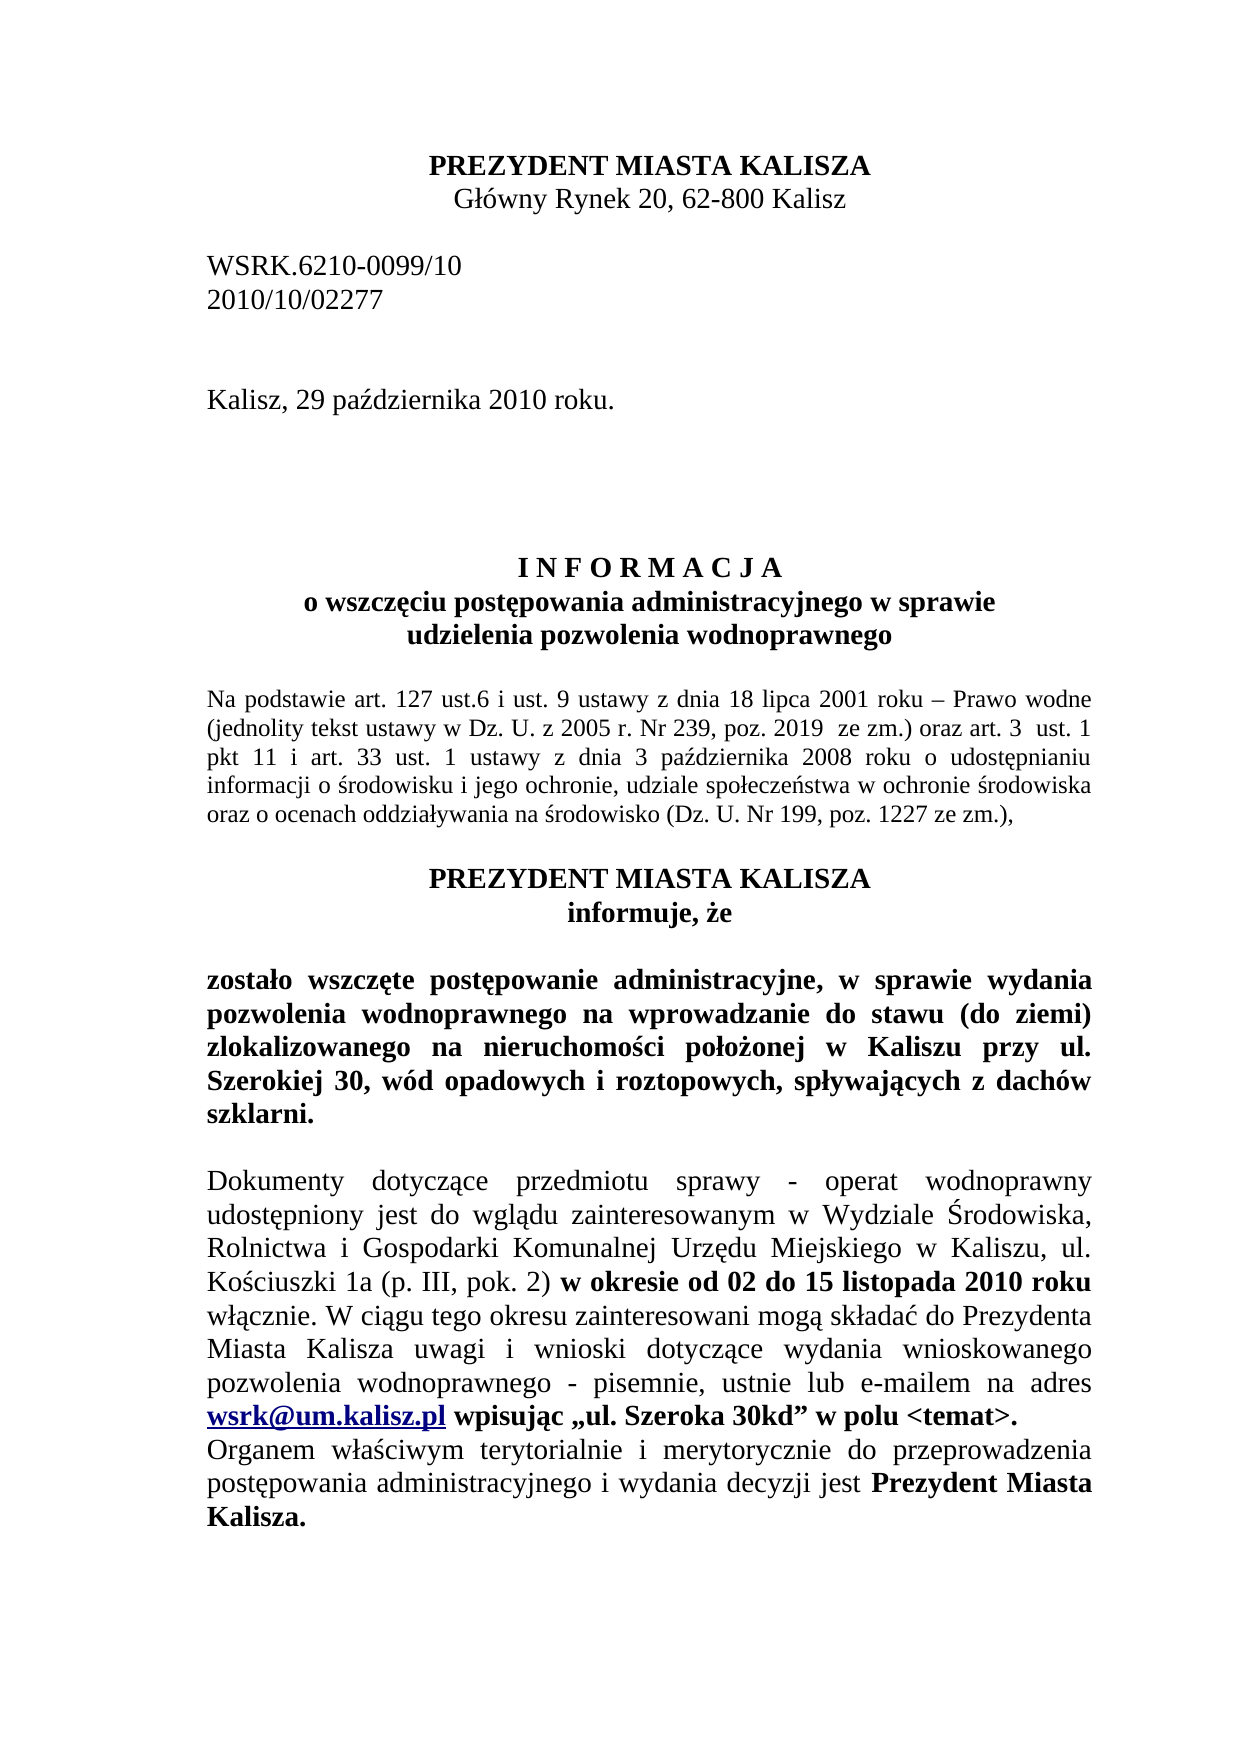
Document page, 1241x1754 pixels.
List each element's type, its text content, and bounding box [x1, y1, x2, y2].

text 2010/10/02277 [207, 282, 1093, 315]
text Główny Rynek 20, 62-800 Kalisz [207, 181, 1093, 215]
text Kalisz, 29 października 2010 roku. [207, 382, 1093, 416]
text zostało wszczęte postępowanie administracyjne, w sprawie wydania pozwolenia wodnoprawnego na wprowadzanie do stawu (do ziemi) zlokalizowanego na nieruchomości położonej w Kaliszu przy ul. Szerokiej 30, wód opadowych i roztopowych, spływających z dachów szklarni. [207, 962, 1093, 1130]
text Na podstawie art. 127 ust.6 i ust. 9 ustawy z dnia 18 lipca 2001 roku – Prawo wodne (jednolity tekst ustawy w Dz. U. z 2005 r. Nr 239, poz. 2019 ze zm.) oraz art. 3 ust. 1 pkt 11 i art. 33 ust. 1 ustawy z dnia 3 października 2008 roku o udostępnianiu informacji o środowisku i jego ochronie, udziale społeczeństwa w ochronie środowiska oraz o ocenach oddziaływania na środowisko (Dz. U. Nr 199, poz. 1227 ze zm.), [207, 684, 1093, 828]
text udzielenia pozwolenia wodnoprawnego [207, 617, 1093, 651]
subtitle PREZYDENT MIASTA KALISZA [207, 862, 1093, 895]
text informuje, że [207, 895, 1093, 929]
subtitle I N F O R M A C J A [207, 550, 1093, 584]
text PREZYDENT MIASTA KALISZA [207, 148, 1093, 181]
text Organem właściwym terytorialnie i merytorycznie do przeprowadzenia postępowania administracyjnego i wydania decyzji jest Prezydent Miasta Kalisza. [207, 1432, 1093, 1532]
text o wszczęciu postępowania administracyjnego w sprawie [207, 584, 1093, 617]
text Dokumenty dotyczące przedmiotu sprawy - operat wodnoprawny udostępniony jest do wglądu zainteresowanym w Wydziale Środowiska, Rolnictwa i Gospodarki Komunalnej Urzędu Miejskiego w Kaliszu, ul. Kościuszki 1a (p. III, pok. 2) w okresie od 02 do 15 listopada 2010 roku włącznie. W ciągu tego okresu zainteresowani mogą składać do Prezydenta Miasta Kalisza uwagi i wnioski dotyczące wydania wnioskowanego pozwolenia wodnoprawnego - pisemnie, ustnie lub e-mailem na adres wsrk@um.kalisz.pl wpisując „ul. Szeroka 30kd” w polu <temat>. [207, 1163, 1093, 1432]
text WSRK.6210-0099/10 [207, 248, 1093, 282]
